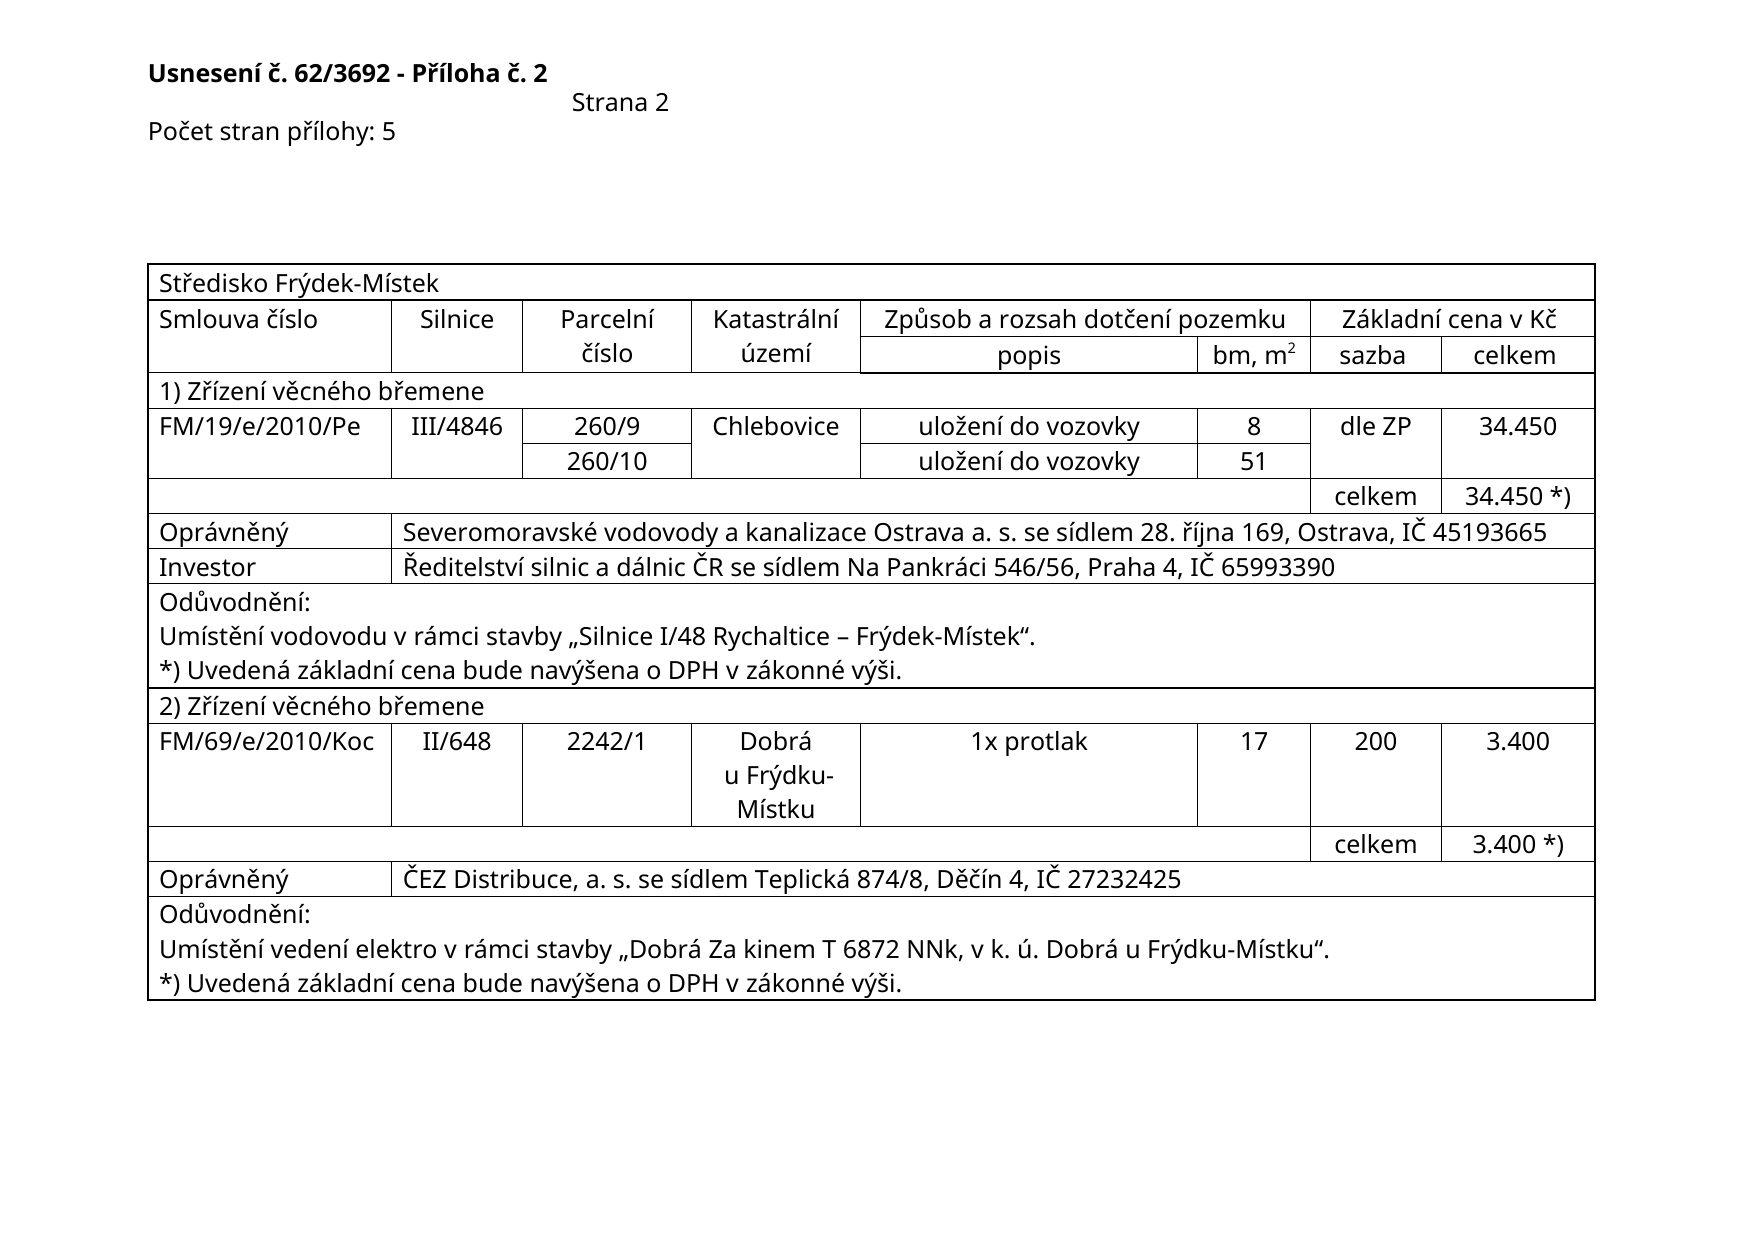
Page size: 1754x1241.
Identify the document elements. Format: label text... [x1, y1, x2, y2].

table_cell Dobrá u Frýdku-Místku [692, 724, 860, 826]
table_cell dle ZP [1311, 409, 1441, 478]
table_cell 260/10 [523, 444, 691, 478]
table_cell 2) Zřízení věcného břemene [149, 689, 1594, 723]
table_cell bm, m2 [1198, 337, 1310, 372]
table_cell Oprávněný [149, 514, 391, 548]
table_header Středisko Frýdek-Místek [149, 265, 1594, 299]
table_cell 51 [1198, 444, 1310, 478]
table_cell Způsob a rozsah dotčení pozemku [861, 301, 1310, 336]
table_cell 260/9 [523, 409, 691, 443]
table_cell Investor [149, 549, 391, 583]
table_cell [149, 479, 1310, 513]
table_cell Katastrální území [692, 301, 860, 372]
table_cell uložení do vozovky [861, 444, 1197, 478]
table_cell 3.400 *) [1442, 827, 1594, 861]
table_cell celkem [1311, 827, 1441, 861]
table_cell 34.450 [1442, 409, 1594, 478]
table_cell Silnice [392, 301, 522, 372]
table_cell ČEZ Distribuce, a. s. se sídlem Teplická 874/8, Děčín 4, IČ 27232425 [392, 862, 1594, 896]
table_cell 2242/1 [523, 724, 691, 826]
table_cell 34.450 *) [1442, 479, 1594, 513]
table_cell II/648 [392, 724, 522, 826]
table_cell uložení do vozovky [861, 409, 1197, 443]
table_cell Ředitelství silnic a dálnic ČR se sídlem Na Pankráci 546/56, Praha 4, IČ 65993390 [392, 549, 1594, 583]
table_cell Základní cena v Kč [1311, 301, 1594, 336]
table_cell 3.400 [1442, 724, 1594, 826]
table_cell 1x protlak [861, 724, 1197, 826]
table_cell celkem [1442, 337, 1594, 372]
table_cell popis [861, 337, 1197, 372]
table_cell 17 [1198, 724, 1310, 826]
table_cell Chlebovice [692, 409, 860, 478]
table_cell FM/69/e/2010/Koc [149, 724, 391, 826]
table_cell celkem [1311, 479, 1441, 513]
table_cell III/4846 [392, 409, 522, 478]
table_cell Severomoravské vodovody a kanalizace Ostrava a. s. se sídlem 28. října 169, Ostrava, IČ 45193665 [392, 514, 1594, 548]
table_cell Odůvodnění: Umístění vedení elektro v rámci stavby „Dobrá Za kinem T 6872 NNk, v k. ú. Dobrá u Frýdku-Místku“. *) Uvedená základní cena bude navýšena o DPH v zákonné výši. [149, 897, 1594, 999]
table_cell FM/19/e/2010/Pe [149, 409, 391, 478]
table_cell 8 [1198, 409, 1310, 443]
table_cell Parcelní číslo [523, 301, 691, 372]
table_cell [149, 827, 1310, 861]
table_cell sazba [1311, 337, 1441, 372]
table_cell 200 [1311, 724, 1441, 826]
table_cell Oprávněný [149, 862, 391, 896]
table_cell Smlouva číslo [149, 301, 391, 372]
table_cell 1) Zřízení věcného břemene [149, 373, 1594, 408]
table_cell Odůvodnění: Umístění vodovodu v rámci stavby „Silnice I/48 Rychaltice – Frýdek-Místek“. *) Uvedená základní cena bude navýšena o DPH v zákonné výši. [149, 584, 1594, 687]
